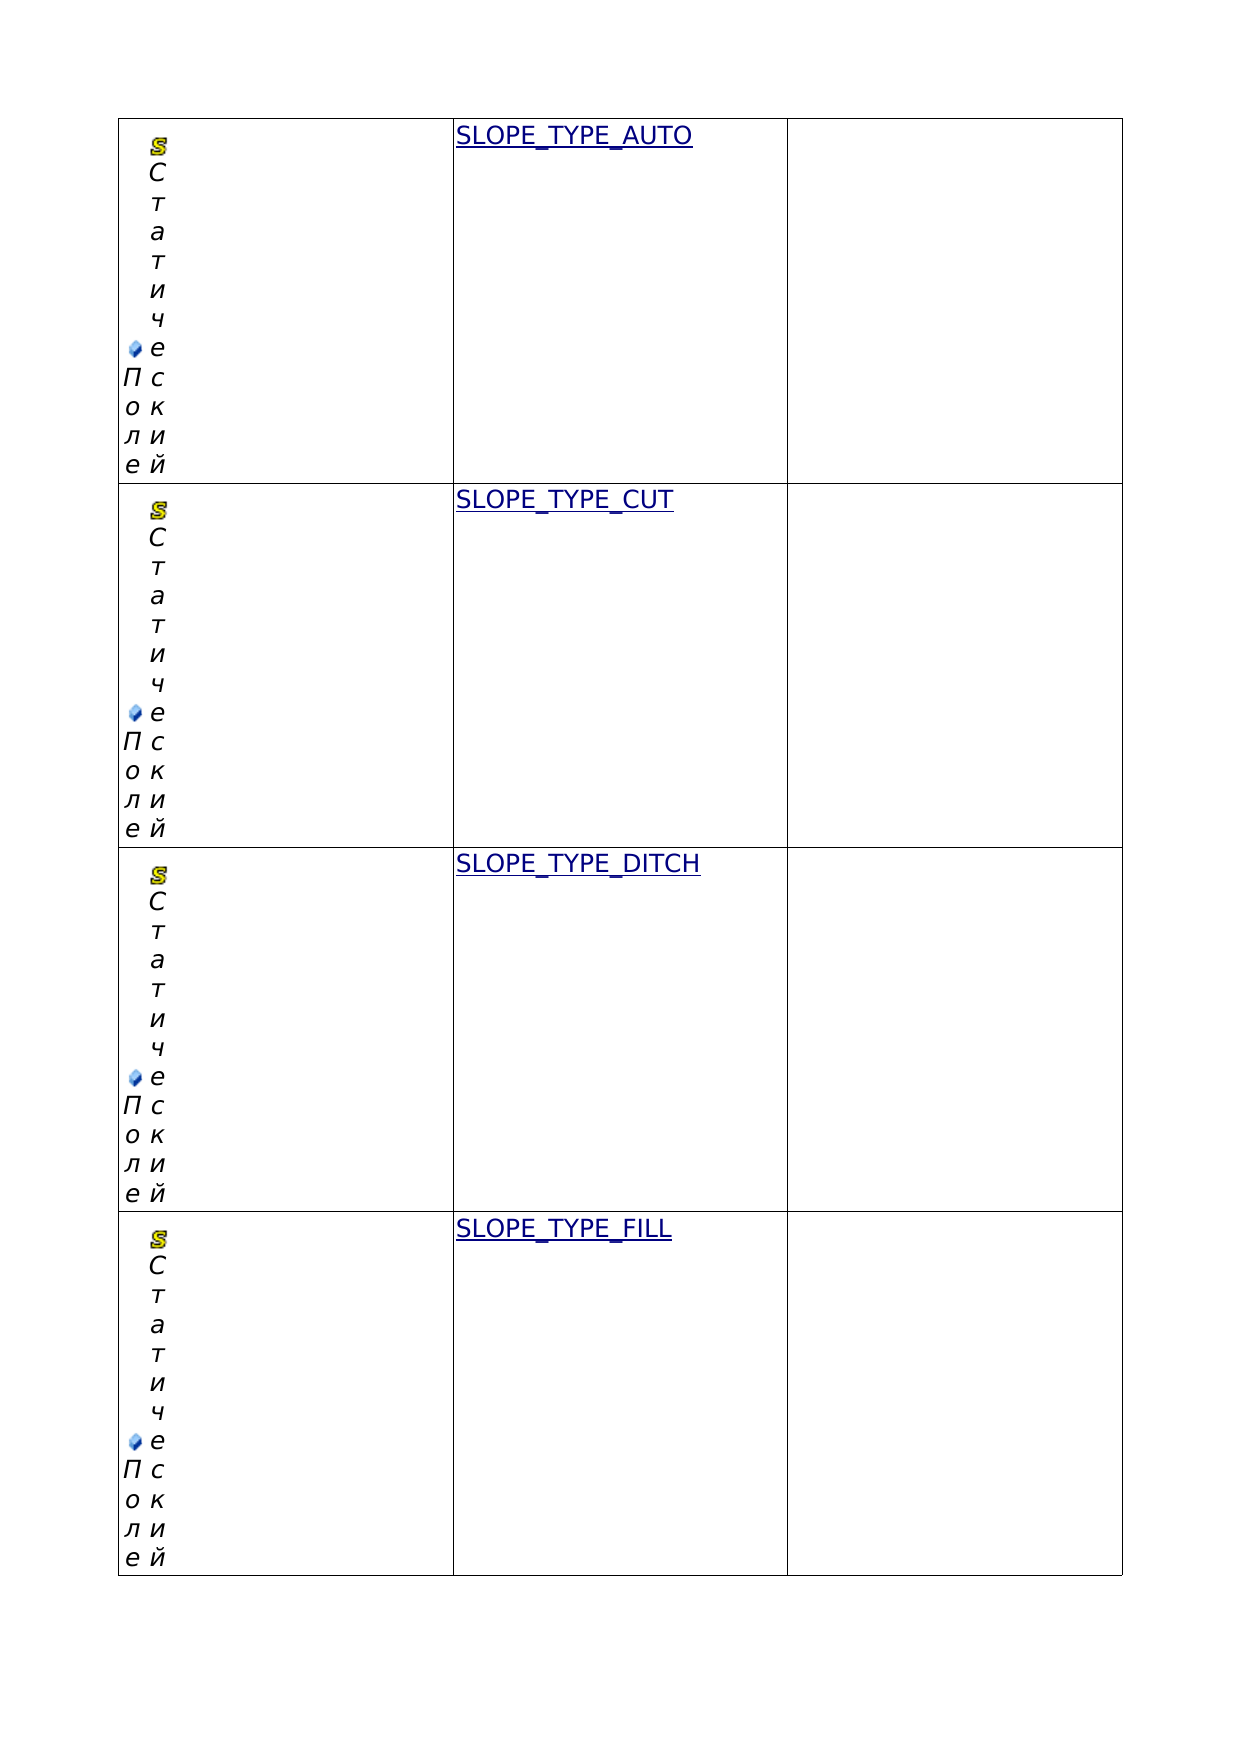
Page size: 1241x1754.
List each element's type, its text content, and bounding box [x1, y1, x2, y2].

table_cell [119, 1212, 453, 1575]
table_cell SLOPE_TYPE_DITCH [454, 848, 787, 1211]
picture [121, 1066, 146, 1092]
table_cell [788, 484, 1122, 847]
table_cell [119, 484, 453, 847]
picture [121, 1430, 146, 1456]
table_cell [119, 848, 453, 1211]
picture [146, 1226, 172, 1252]
table_cell SLOPE_TYPE_CUT [454, 484, 787, 847]
picture [121, 337, 146, 363]
picture [146, 497, 172, 523]
picture [146, 862, 172, 888]
picture [121, 702, 146, 727]
table_cell [119, 119, 453, 482]
table_cell SLOPE_TYPE_AUTO [454, 119, 787, 482]
table_cell [788, 848, 1122, 1211]
picture [146, 133, 172, 159]
table_cell [788, 119, 1122, 482]
table_cell [788, 1212, 1122, 1575]
table_cell SLOPE_TYPE_FILL [454, 1212, 787, 1575]
